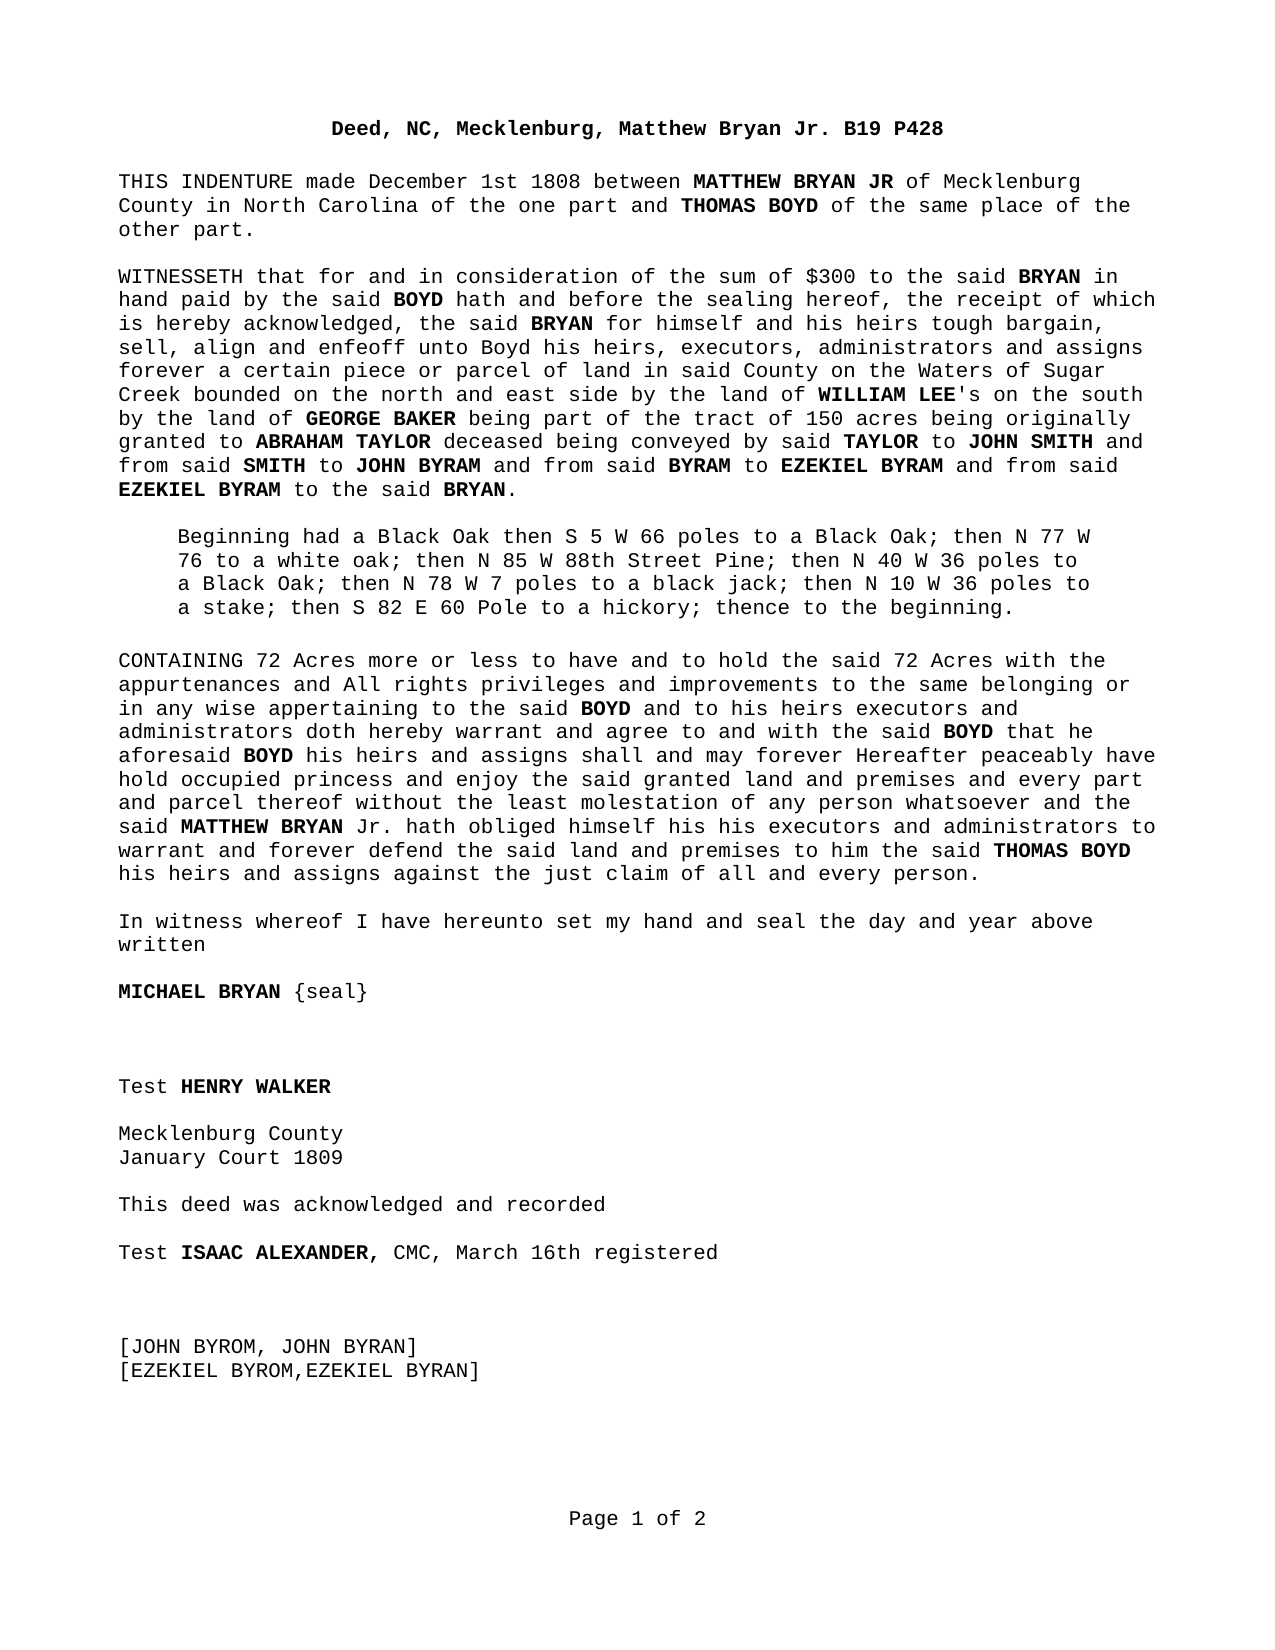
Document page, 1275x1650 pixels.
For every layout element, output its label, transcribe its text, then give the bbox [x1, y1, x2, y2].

text [EZEKIEL BYROM,EZEKIEL BYRAN] [118, 1360, 1157, 1383]
text Containing 72 Acres more or less to have and to hold the said 72 Acres with the appurtenances and All rights privileges and improvements to the same belonging or in any wise appertaining to the said Boyd and to his heirs executors and administrators doth hereby warrant and agree to and with the said Boyd that he aforesaid Boyd his heirs and assigns shall and may forever Hereafter peaceably have hold occupied princess and enjoy the said granted land and premises and every part and parcel thereof without the least molestation of any person whatsoever and the said Matthew Bryan Jr. hath obliged himself his his executors and administrators to warrant and forever defend the said land and premises to him the said Thomas Boyd his heirs and assigns against the just claim of all and every person. [118, 651, 1157, 887]
text Witnesseth that for and in consideration of the sum of $300 to the said Bryan in hand paid by the said Boyd hath and before the sealing hereof, the receipt of which is hereby acknowledged, the said Bryan for himself and his heirs tough bargain, sell, align and enfeoff unto Boyd his heirs, executors, administrators and assigns forever a certain piece or parcel of land in said County on the Waters of Sugar Creek bounded on the north and east side by the land of William Lee's on the south by the land of George Baker being part of the tract of 150 acres being originally granted to Abraham Taylor deceased being conveyed by said Taylor to John Smith and from said Smith to John BYRAM and from said BYRAM to Ezekiel BYRAM and from said EZEKIEL BYRAM to the said Bryan. [118, 266, 1157, 502]
text In witness whereof I have hereunto set my hand and seal the day and year above written [118, 911, 1157, 958]
text This indenture made December 1st 1808 between Matthew Bryan Jr of Mecklenburg County in North Carolina of the one part and Thomas Boyd of the same place of the other part. [118, 171, 1157, 242]
text Mecklenburg County [118, 1123, 1157, 1147]
text Michael Bryan {seal} [118, 982, 1157, 1005]
text Test Henry Walker [118, 1076, 1157, 1100]
text January Court 1809 [118, 1147, 1157, 1171]
text [JOHN BYROM, JOHN BYRAN] [118, 1336, 1157, 1360]
text Beginning had a Black Oak then S 5 W 66 poles to a Black Oak; then N 77 W 76 to a white oak; then N 85 W 88th Street Pine; then N 40 W 36 poles to a Black Oak; then N 78 W 7 poles to a black jack; then N 10 W 36 poles to a stake; then S 82 E 60 Pole to a hickory; thence to the beginning. [177, 526, 1098, 621]
text This deed was acknowledged and recorded [118, 1194, 1157, 1218]
text Test Isaac Alexander, CMC, March 16th registered [118, 1242, 1157, 1265]
